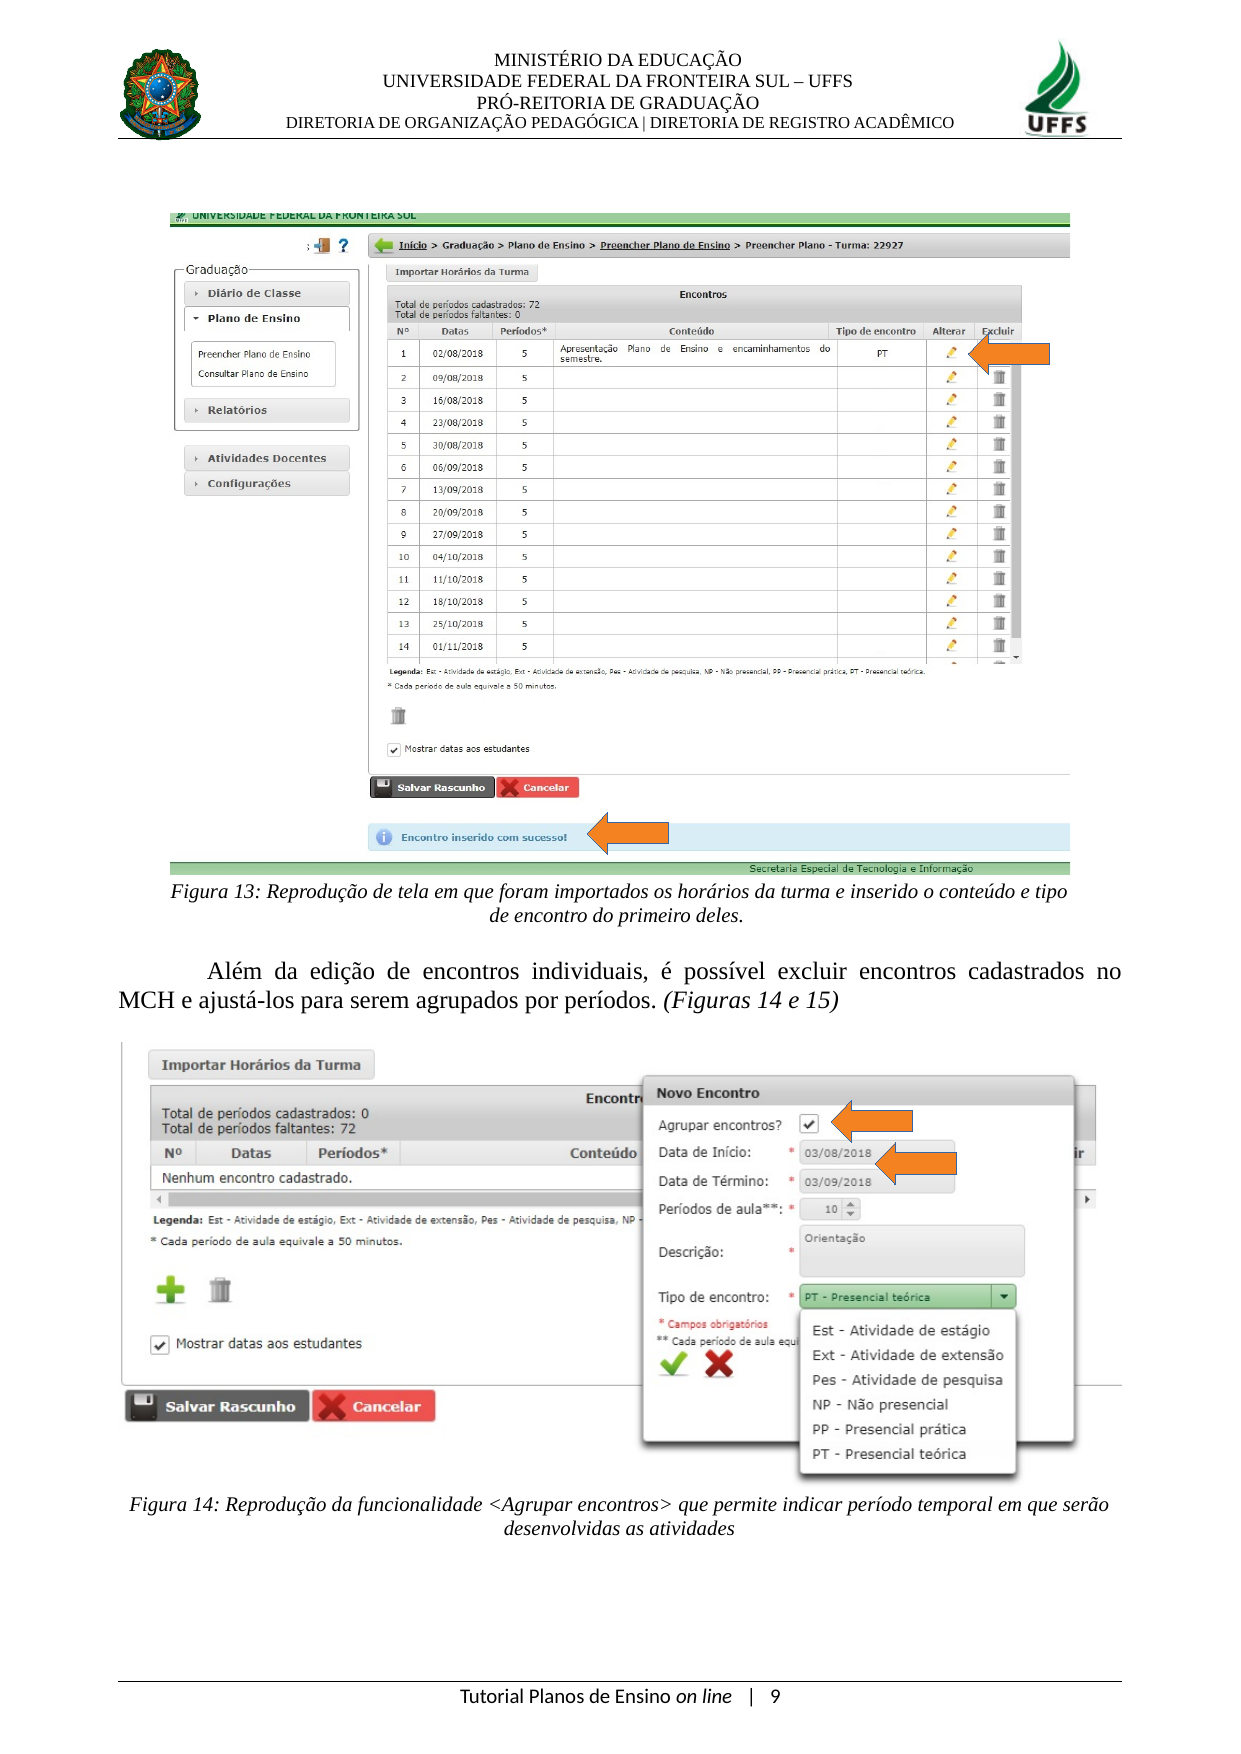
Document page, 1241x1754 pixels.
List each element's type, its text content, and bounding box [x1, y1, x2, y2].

picture [118, 48, 202, 138]
text Além da edição de encontros individuais, é possível excluir encontros cadastrados no MCH e ajustá-los para serem agrupados por períodos. (Figuras 14 e 15) [118, 956, 1122, 1013]
text Figura 13: Reprodução de tela em que foram importados os horários da turma e inserido o conteúdo e tipo de encontro do primeiro deles. [170, 213, 1070, 927]
picture [1009, 38, 1104, 138]
text Figura 14: Reprodução da funcionalidade <Agrupar encontros> que permite indicar período temporal em que serão desenvolvidas as atividades [118, 1488, 1122, 1540]
picture [118, 1042, 1123, 1488]
